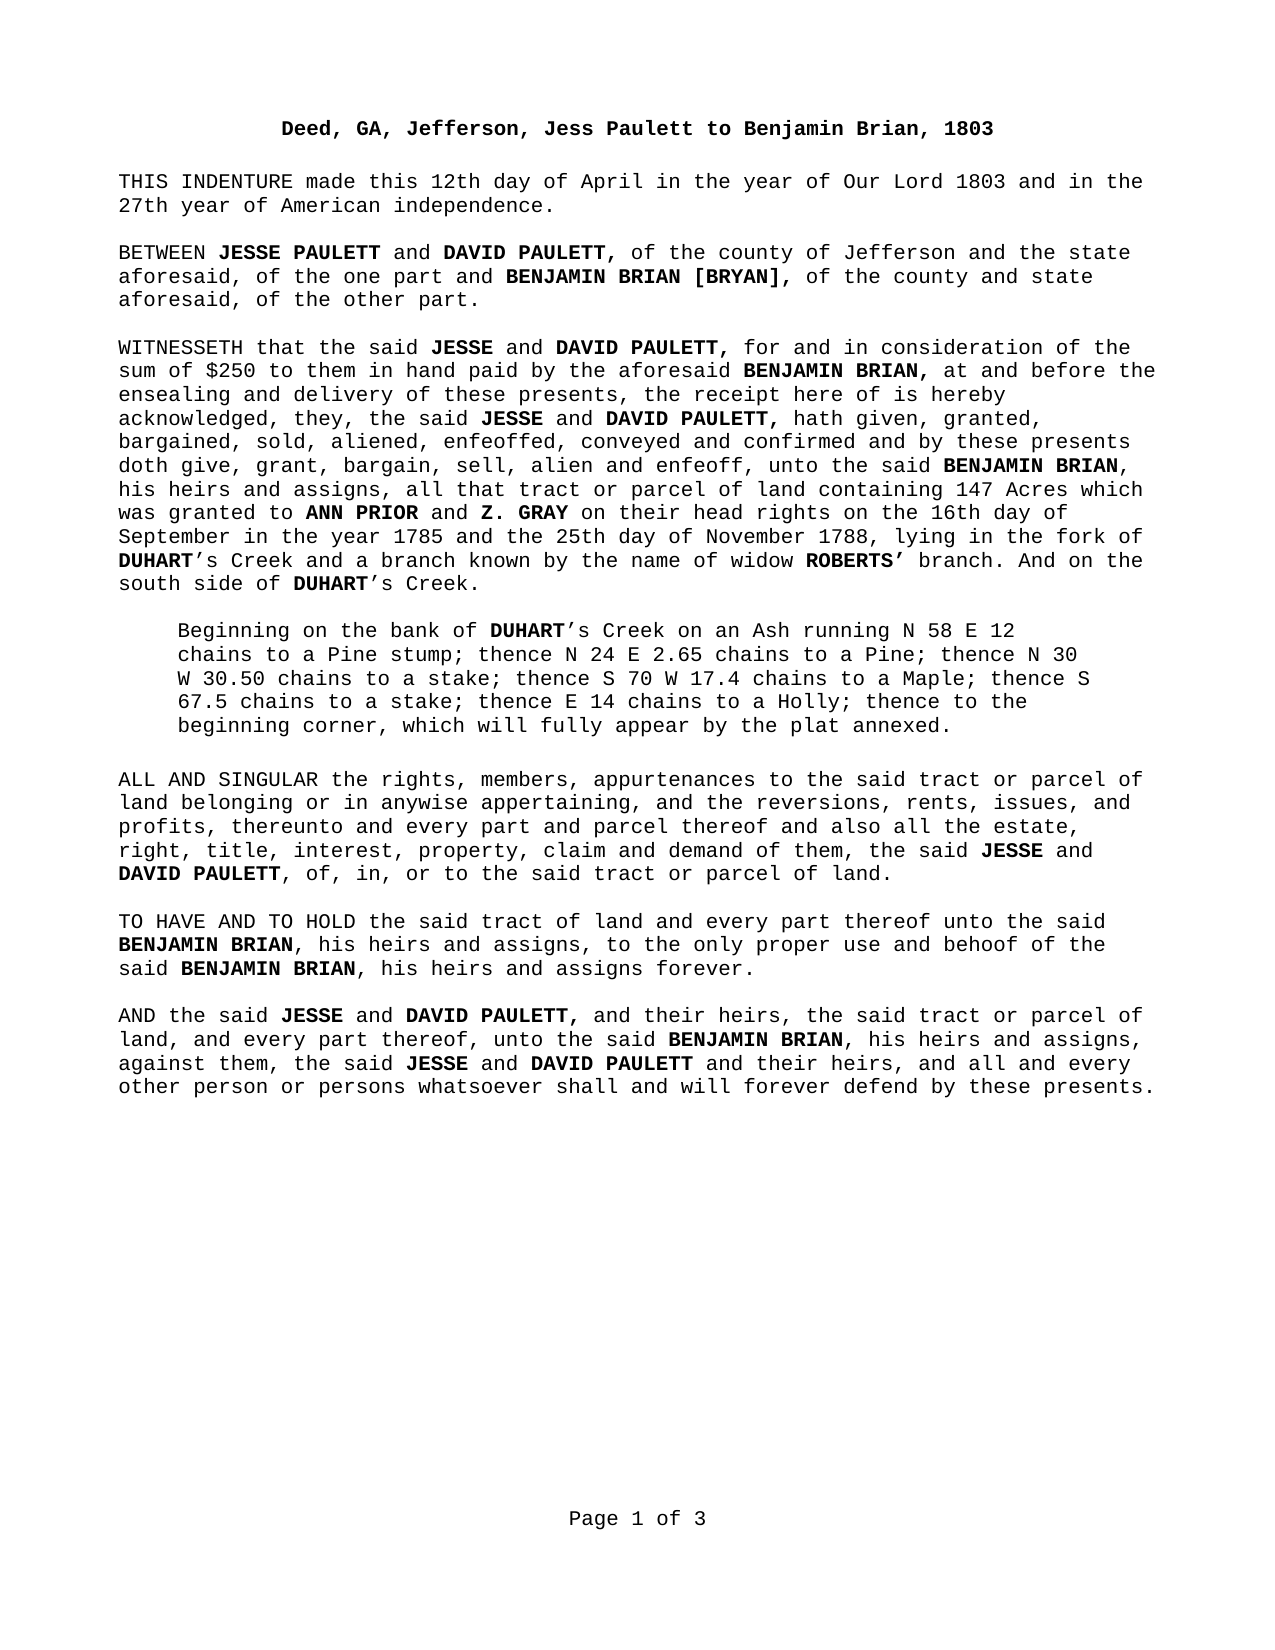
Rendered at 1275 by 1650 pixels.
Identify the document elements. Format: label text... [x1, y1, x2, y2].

text all AND singular the rights, members, appurtenances to the said tract or parcel of land belonging or in anywise appertaining, and the reversions, rents, issues, and profits, thereunto and every part and parcel thereof and also all the estate, right, title, interest, property, claim and demand of them, the said JESSE and DAVID PAULETT, of, in, or to the said tract or parcel of land. [118, 769, 1157, 887]
text To have and to hold the said tract of land and every part thereof unto the said BENJAMIN BRIAN, his heirs and assigns, to the only proper use and behoof of the said BENJAMIN BRIAN, his heirs and assigns forever. [118, 911, 1157, 982]
text and the said JESSE and DAVID PAULETT, and their heirs, the said tract or parcel of land, and every part thereof, unto the said BENJAMIN BRIAN, his heirs and assigns, against them, the said JESSE and DAVID PAULETT and their heirs, and all and every other person or persons whatsoever shall and will forever defend by these presents. [118, 1005, 1157, 1100]
text this indenture made this 12th day of April in the year of Our Lord 1803 and in the 27th year of American independence. [118, 171, 1157, 218]
text Beginning on the bank of Duhart’s Creek on an Ash running N 58 E 12 chains to a Pine stump; thence N 24 E 2.65 chains to a Pine; thence N 30 W 30.50 chains to a stake; thence S 70 W 17.4 chains to a Maple; thence S 67.5 chains to a stake; thence E 14 chains to a Holly; thence to the beginning corner, which will fully appear by the plat annexed. [177, 621, 1098, 739]
text Between JESSE PAULETT and DAVID PAULETT, of the county of Jefferson and the state aforesaid, of the one part and BENJAMIN BRIAN [BRYAN], of the county and state aforesaid, of the other part. [118, 242, 1157, 313]
text Witnesseth that the said JESSE and DAVID PAULETT, for and in consideration of the sum of $250 to them in hand paid by the aforesaid BENJAMIN BRIAN, at and before the ensealing and delivery of these presents, the receipt here of is hereby acknowledged, they, the said JESSE and DAVID PAULETT, hath given, granted, bargained, sold, aliened, enfeoffed, conveyed and confirmed and by these presents doth give, grant, bargain, sell, alien and enfeoff, unto the said BENJAMIN BRIAN, his heirs and assigns, all that tract or parcel of land containing 147 Acres which was granted to ANN PRIOR and Z. GRAY on their head rights on the 16th day of September in the year 1785 and the 25th day of November 1788, lying in the fork of Duhart’s Creek and a branch known by the name of widow RobertS’ branch. And on the south side of Duhart’s Creek. [118, 337, 1157, 597]
